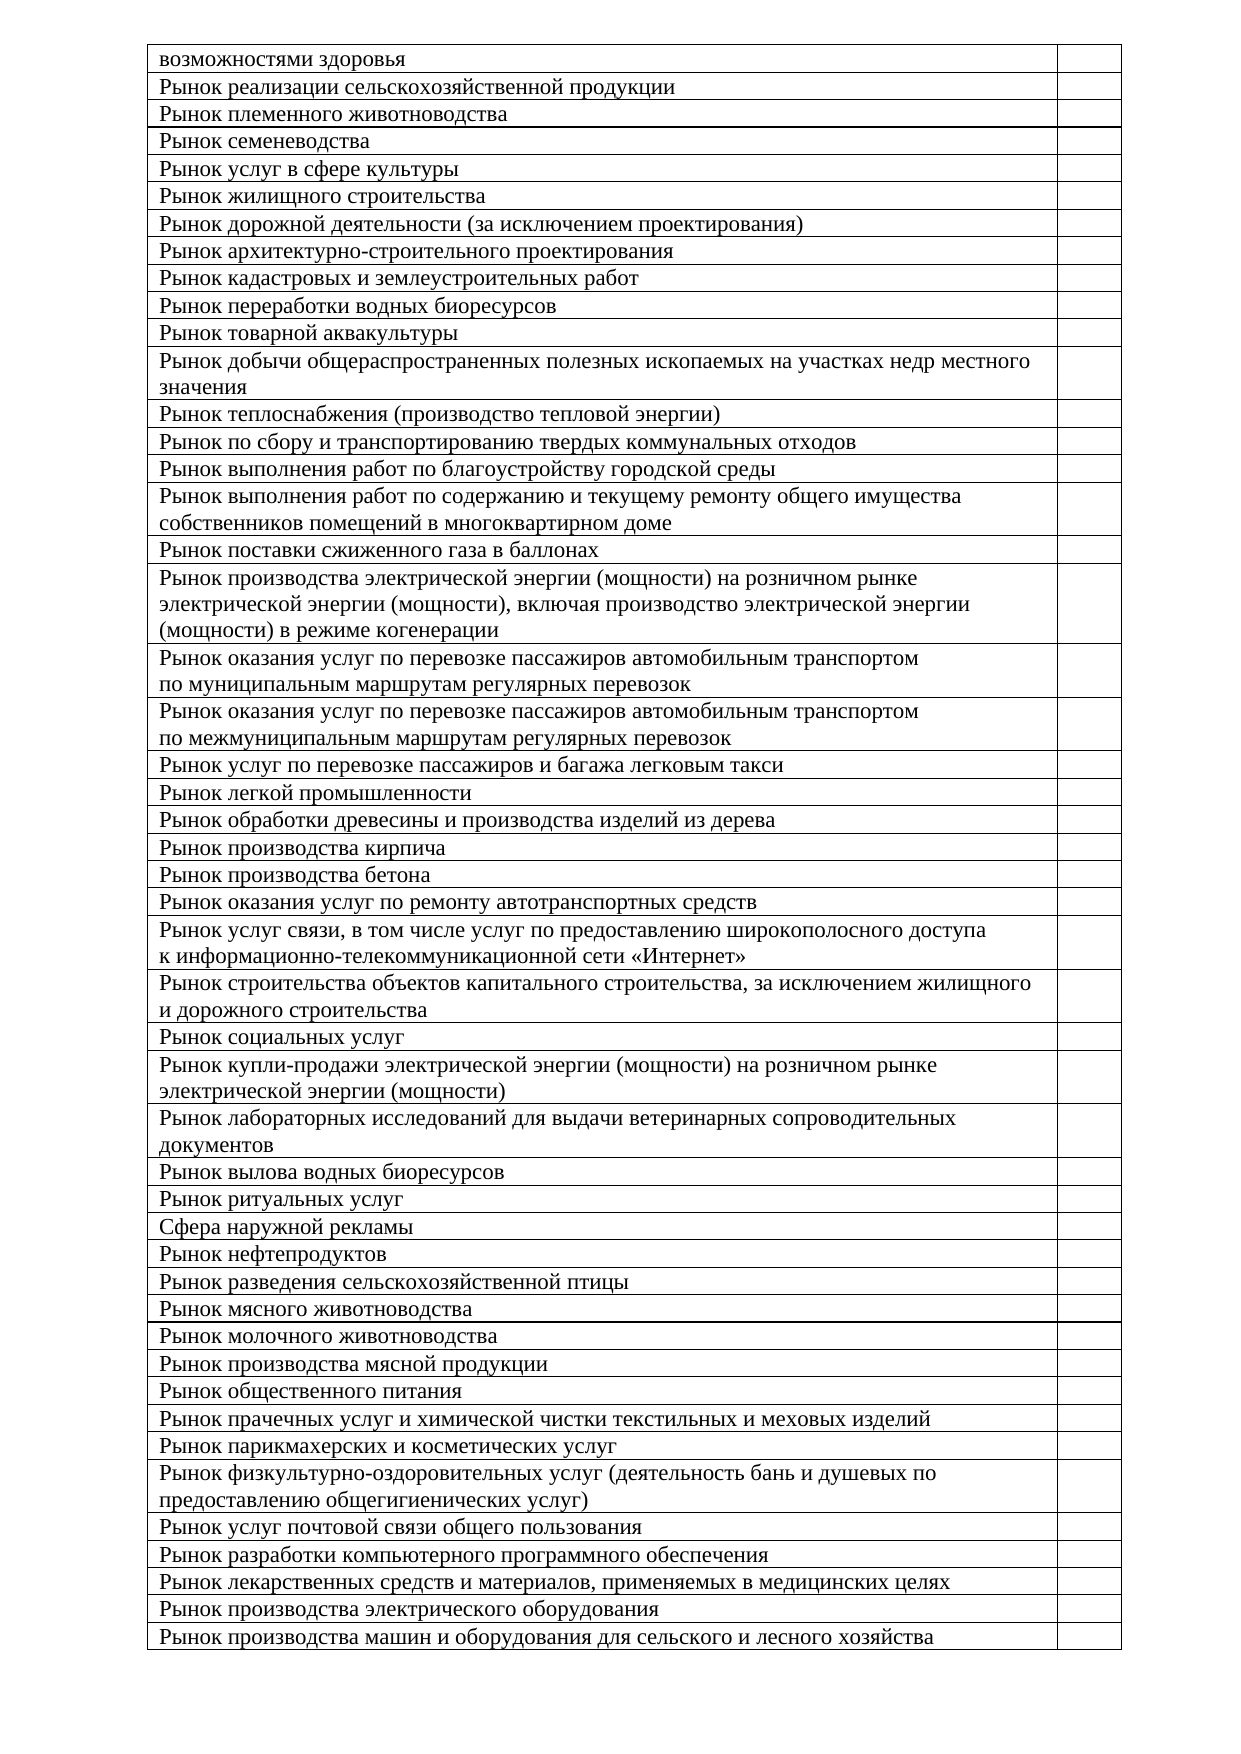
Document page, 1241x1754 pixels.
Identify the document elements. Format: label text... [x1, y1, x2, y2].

table_cell [1058, 1623, 1121, 1649]
table_cell [1058, 888, 1121, 915]
table_cell Рынок производства электрической энергии (мощности) на розничном рынке электрической энергии (мощности), включая производство электрической энергии (мощности) в режиме когенерации [148, 564, 1057, 643]
table_cell [1058, 1104, 1121, 1157]
table_cell Рынок разведения сельскохозяйственной птицы [148, 1268, 1057, 1294]
table_cell [1058, 100, 1121, 126]
table_cell Рынок оказания услуг по ремонту автотранспортных средств [148, 888, 1057, 915]
table_cell [1058, 564, 1121, 643]
table_cell Рынок оказания услуг по перевозке пассажиров автомобильным транспортом по муниципальным маршрутам регулярных перевозок [148, 644, 1057, 697]
table_cell Рынок разработки компьютерного программного обеспечения [148, 1541, 1057, 1567]
table_cell Рынок услуг по перевозке пассажиров и багажа легковым такси [148, 751, 1057, 778]
table_cell Сфера наружной рекламы [148, 1213, 1057, 1239]
table_cell Рынок услуг связи, в том числе услуг по предоставлению широкополосного доступа к информационно-телекоммуникационной сети «Интернет» [148, 916, 1057, 968]
table_cell Рынок легкой промышленности [148, 779, 1057, 805]
table_cell Рынок производства машин и оборудования для сельского и лесного хозяйства [148, 1623, 1057, 1649]
table_cell Рынок лекарственных средств и материалов, применяемых в медицинских целях [148, 1568, 1057, 1594]
table_cell [1058, 1268, 1121, 1294]
table_cell [1058, 1405, 1121, 1431]
table_cell [1058, 182, 1121, 209]
table_cell [1058, 698, 1121, 750]
table_cell Рынок строительства объектов капитального строительства, за исключением жилищного и дорожного строительства [148, 970, 1057, 1022]
table_cell Рынок производства мясной продукции [148, 1350, 1057, 1376]
table_cell Рынок дорожной деятельности (за исключением проектирования) [148, 210, 1057, 236]
table_cell Рынок услуг в сфере культуры [148, 155, 1057, 181]
table_cell [1058, 73, 1121, 99]
table_cell [1058, 128, 1121, 154]
table_cell Рынок мясного животноводства [148, 1295, 1057, 1321]
table_cell Рынок физкультурно-оздоровительных услуг (деятельность бань и душевых по предоставлению общегигиенических услуг) [148, 1460, 1057, 1512]
table_cell [1058, 751, 1121, 778]
table_cell Рынок по сбору и транспортированию твердых коммунальных отходов [148, 428, 1057, 454]
table_cell Рынок товарной аквакультуры [148, 319, 1057, 346]
table_cell Рынок семеневодства [148, 128, 1057, 154]
table_cell [1058, 400, 1121, 427]
table_cell [1058, 1240, 1121, 1267]
table_cell Рынок молочного животноводства [148, 1323, 1057, 1349]
table_cell Рынок производства бетона [148, 861, 1057, 887]
table_cell Рынок добычи общераспространенных полезных ископаемых на участках недр местного значения [148, 347, 1057, 399]
table_cell Рынок социальных услуг [148, 1023, 1057, 1049]
table_cell [1058, 1595, 1121, 1622]
table_cell Рынок выполнения работ по благоустройству городской среды [148, 455, 1057, 482]
table_cell Рынок обработки древесины и производства изделий из дерева [148, 806, 1057, 832]
table_cell [1058, 210, 1121, 236]
table_cell [1058, 319, 1121, 346]
table_cell [1058, 806, 1121, 832]
table_cell Рынок прачечных услуг и химической чистки текстильных и меховых изделий [148, 1405, 1057, 1431]
table_cell [1058, 834, 1121, 860]
table_cell возможностями здоровья [148, 45, 1057, 72]
table_cell Рынок нефтепродуктов [148, 1240, 1057, 1267]
table_cell Рынок кадастровых и землеустроительных работ [148, 265, 1057, 291]
table_cell [1058, 536, 1121, 563]
table_cell [1058, 1158, 1121, 1184]
table_cell [1058, 1541, 1121, 1567]
table_cell Рынок переработки водных биоресурсов [148, 292, 1057, 318]
table_cell [1058, 1023, 1121, 1049]
table_cell Рынок оказания услуг по перевозке пассажиров автомобильным транспортом по межмуниципальным маршрутам регулярных перевозок [148, 698, 1057, 750]
table_cell [1058, 1568, 1121, 1594]
table_cell Рынок парикмахерских и косметических услуг [148, 1432, 1057, 1458]
table_cell [1058, 779, 1121, 805]
table_cell [1058, 292, 1121, 318]
table_cell Рынок жилищного строительства [148, 182, 1057, 209]
table_cell [1058, 1377, 1121, 1404]
table_cell Рынок купли-продажи электрической энергии (мощности) на розничном рынке электрической энергии (мощности) [148, 1051, 1057, 1103]
table_cell [1058, 1295, 1121, 1321]
table_cell Рынок вылова водных биоресурсов [148, 1158, 1057, 1184]
table_cell [1058, 970, 1121, 1022]
table_cell Рынок услуг почтовой связи общего пользования [148, 1513, 1057, 1539]
table_cell Рынок племенного животноводства [148, 100, 1057, 126]
table_cell [1058, 347, 1121, 399]
table_cell Рынок производства кирпича [148, 834, 1057, 860]
table_cell Рынок теплоснабжения (производство тепловой энергии) [148, 400, 1057, 427]
table_cell [1058, 1432, 1121, 1458]
table_cell [1058, 1323, 1121, 1349]
table_cell [1058, 483, 1121, 535]
table_cell Рынок лабораторных исследований для выдачи ветеринарных сопроводительных документов [148, 1104, 1057, 1157]
table_cell Рынок ритуальных услуг [148, 1186, 1057, 1212]
table_cell [1058, 644, 1121, 697]
table_cell [1058, 45, 1121, 72]
table_cell Рынок архитектурно-строительного проектирования [148, 237, 1057, 263]
table_cell [1058, 1186, 1121, 1212]
table_cell [1058, 428, 1121, 454]
table_cell [1058, 455, 1121, 482]
table_cell [1058, 1051, 1121, 1103]
table_cell [1058, 1513, 1121, 1539]
table_cell Рынок реализации сельскохозяйственной продукции [148, 73, 1057, 99]
table_cell [1058, 1460, 1121, 1512]
table_cell [1058, 155, 1121, 181]
table_cell [1058, 237, 1121, 263]
table_cell Рынок выполнения работ по содержанию и текущему ремонту общего имущества собственников помещений в многоквартирном доме [148, 483, 1057, 535]
table_cell [1058, 1350, 1121, 1376]
table_cell Рынок производства электрического оборудования [148, 1595, 1057, 1622]
table_cell [1058, 861, 1121, 887]
table_cell Рынок общественного питания [148, 1377, 1057, 1404]
table_cell Рынок поставки сжиженного газа в баллонах [148, 536, 1057, 563]
table_cell [1058, 1213, 1121, 1239]
table_cell [1058, 265, 1121, 291]
table_cell [1058, 916, 1121, 968]
